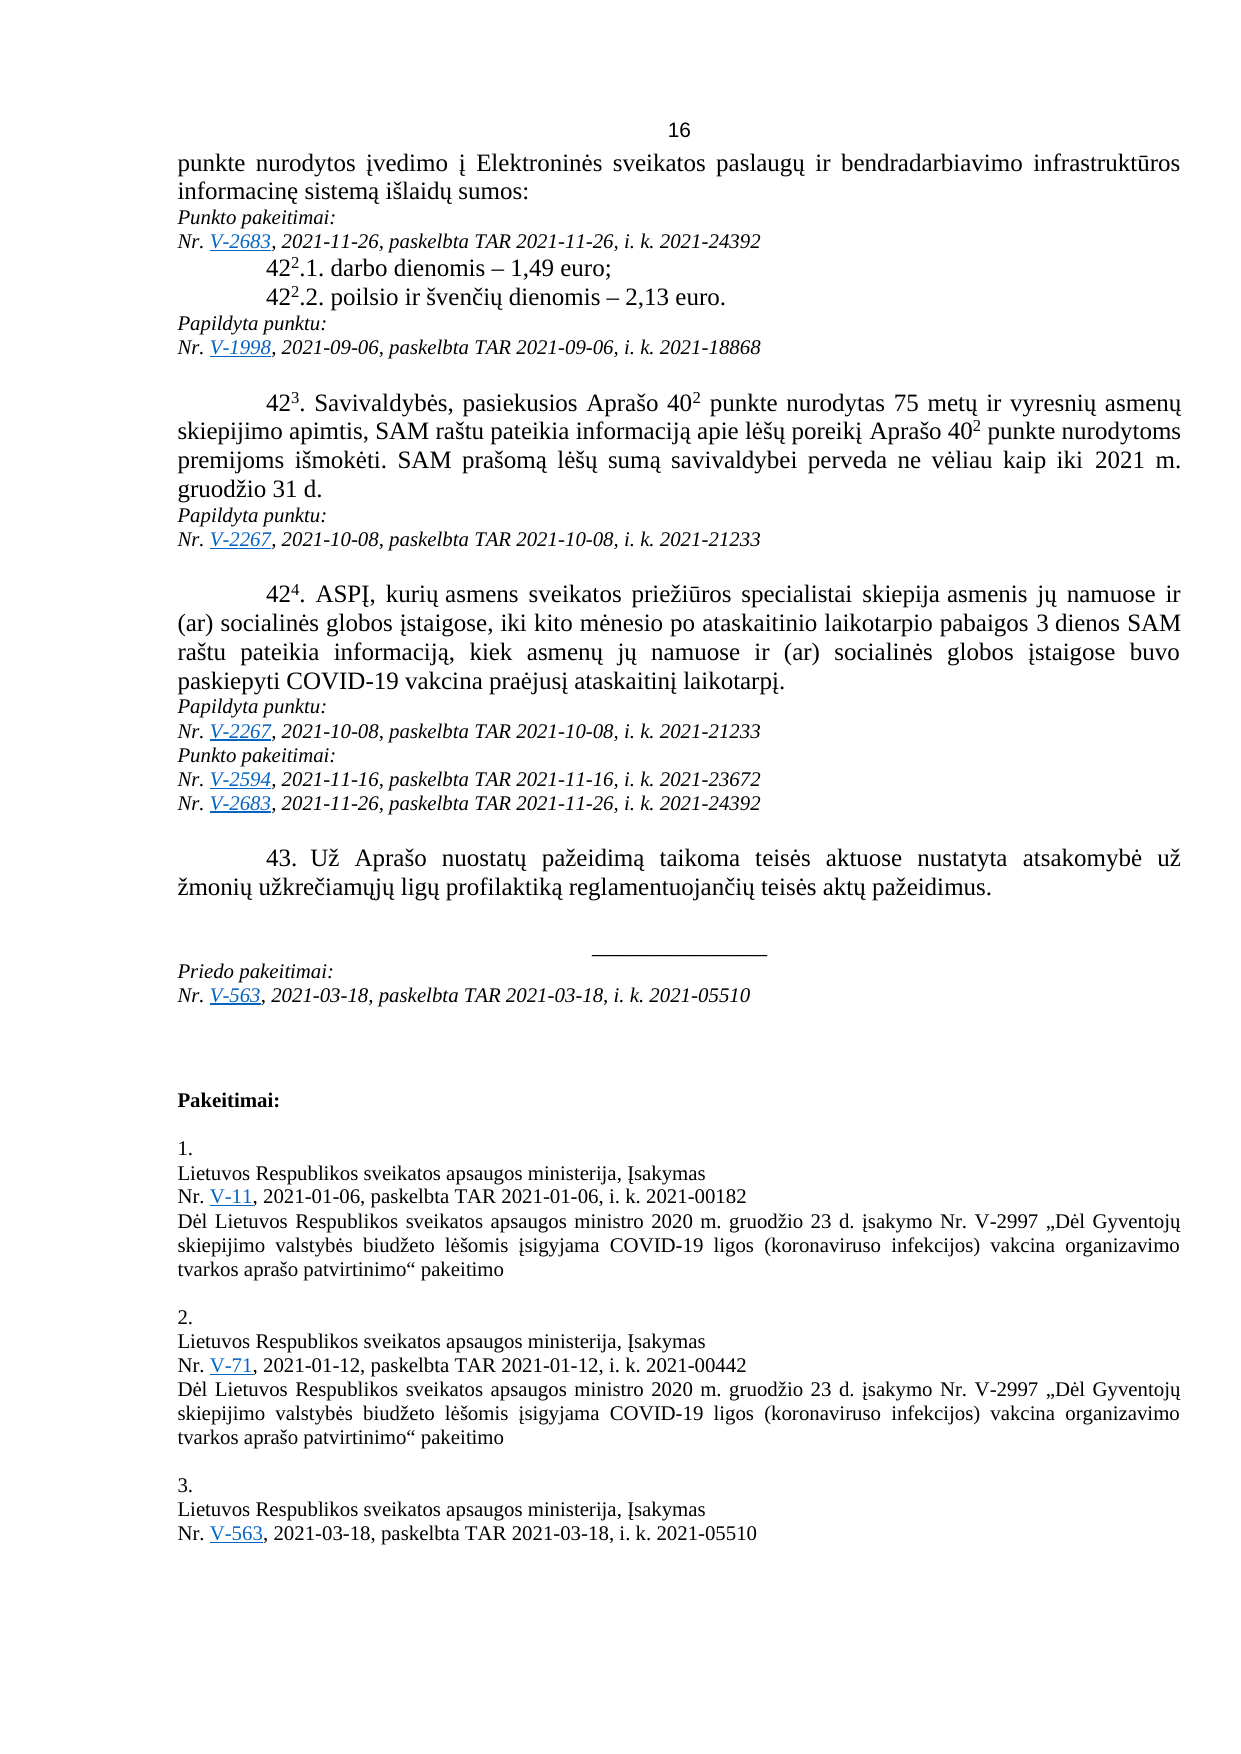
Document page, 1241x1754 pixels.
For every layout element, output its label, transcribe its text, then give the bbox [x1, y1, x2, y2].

text punkte nurodytos įvedimo į Elektroninės sveikatos paslaugų ir bendradarbiavimo infrastruktūros informacinę sistemą išlaidų sumos: [177, 148, 1181, 205]
text Papildyta punktu: [177, 503, 1181, 527]
text Pakeitimai: [177, 1088, 1181, 1112]
text Papildyta punktu: [177, 311, 1181, 335]
text Nr. V-2267, 2021-10-08, paskelbta TAR 2021-10-08, i. k. 2021-21233 [177, 527, 1181, 551]
text Nr. V-71, 2021-01-12, paskelbta TAR 2021-01-12, i. k. 2021-00442 [177, 1353, 1181, 1377]
text 423. Savivaldybės, pasiekusios Aprašo 402 punkte nurodytas 75 metų ir vyresnių asmenų skiepijimo apimtis, SAM raštu pateikia informaciją apie lėšų poreikį Aprašo 402 punkte nurodytoms premijoms išmokėti. SAM prašomą lėšų sumą savivaldybei perveda ne vėliau kaip iki 2021 m. gruodžio 31 d. [177, 388, 1181, 503]
text Nr. V-2267, 2021-10-08, paskelbta TAR 2021-10-08, i. k. 2021-21233 [177, 718, 1181, 743]
text Nr. V-2683, 2021-11-26, paskelbta TAR 2021-11-26, i. k. 2021-24392 [177, 229, 1181, 253]
text 422.2. poilsio ir švenčių dienomis – 2,13 euro. [177, 282, 1181, 311]
text Nr. V-563, 2021-03-18, paskelbta TAR 2021-03-18, i. k. 2021-05510 [177, 1521, 1181, 1545]
text 43. Už Aprašo nuostatų pažeidimą taikoma teisės aktuose nustatyta atsakomybė už žmonių užkrečiamųjų ligų profilaktiką reglamentuojančių teisės aktų pažeidimus. [177, 843, 1181, 901]
text Nr. V-1998, 2021-09-06, paskelbta TAR 2021-09-06, i. k. 2021-18868 [177, 335, 1181, 359]
text 1. [177, 1136, 1181, 1160]
text Punkto pakeitimai: [177, 743, 1181, 767]
text Dėl Lietuvos Respublikos sveikatos apsaugos ministro 2020 m. gruodžio 23 d. įsakymo Nr. V-2997 „Dėl Gyventojų skiepijimo valstybės biudžeto lėšomis įsigyjama COVID-19 ligos (koronaviruso infekcijos) vakcina organizavimo tvarkos aprašo patvirtinimo“ pakeitimo [177, 1208, 1181, 1281]
text ______________ [177, 930, 1181, 958]
text Priedo pakeitimai: [177, 958, 1181, 983]
text Punkto pakeitimai: [177, 205, 1181, 229]
text Nr. V-563, 2021-03-18, paskelbta TAR 2021-03-18, i. k. 2021-05510 [177, 983, 1181, 1007]
text 422.1. darbo dienomis – 1,49 euro; [177, 253, 1181, 282]
text Papildyta punktu: [177, 694, 1181, 718]
text 2. [177, 1305, 1181, 1329]
text Nr. V-11, 2021-01-06, paskelbta TAR 2021-01-06, i. k. 2021-00182 [177, 1184, 1181, 1208]
text Nr. V-2594, 2021-11-16, paskelbta TAR 2021-11-16, i. k. 2021-23672 [177, 767, 1181, 791]
text Lietuvos Respublikos sveikatos apsaugos ministerija, Įsakymas [177, 1329, 1181, 1353]
text Dėl Lietuvos Respublikos sveikatos apsaugos ministro 2020 m. gruodžio 23 d. įsakymo Nr. V-2997 „Dėl Gyventojų skiepijimo valstybės biudžeto lėšomis įsigyjama COVID-19 ligos (koronaviruso infekcijos) vakcina organizavimo tvarkos aprašo patvirtinimo“ pakeitimo [177, 1377, 1181, 1449]
text 3. [177, 1473, 1181, 1497]
text Nr. V-2683, 2021-11-26, paskelbta TAR 2021-11-26, i. k. 2021-24392 [177, 791, 1181, 815]
text Lietuvos Respublikos sveikatos apsaugos ministerija, Įsakymas [177, 1497, 1181, 1521]
text 424. ASPĮ, kurių asmens sveikatos priežiūros specialistai skiepija asmenis jų namuose ir (ar) socialinės globos įstaigose, iki kito mėnesio po ataskaitinio laikotarpio pabaigos 3 dienos SAM raštu pateikia informaciją, kiek asmenų jų namuose ir (ar) socialinės globos įstaigose buvo paskiepyti COVID-19 vakcina praėjusį ataskaitinį laikotarpį. [177, 579, 1181, 694]
text Lietuvos Respublikos sveikatos apsaugos ministerija, Įsakymas [177, 1160, 1181, 1184]
